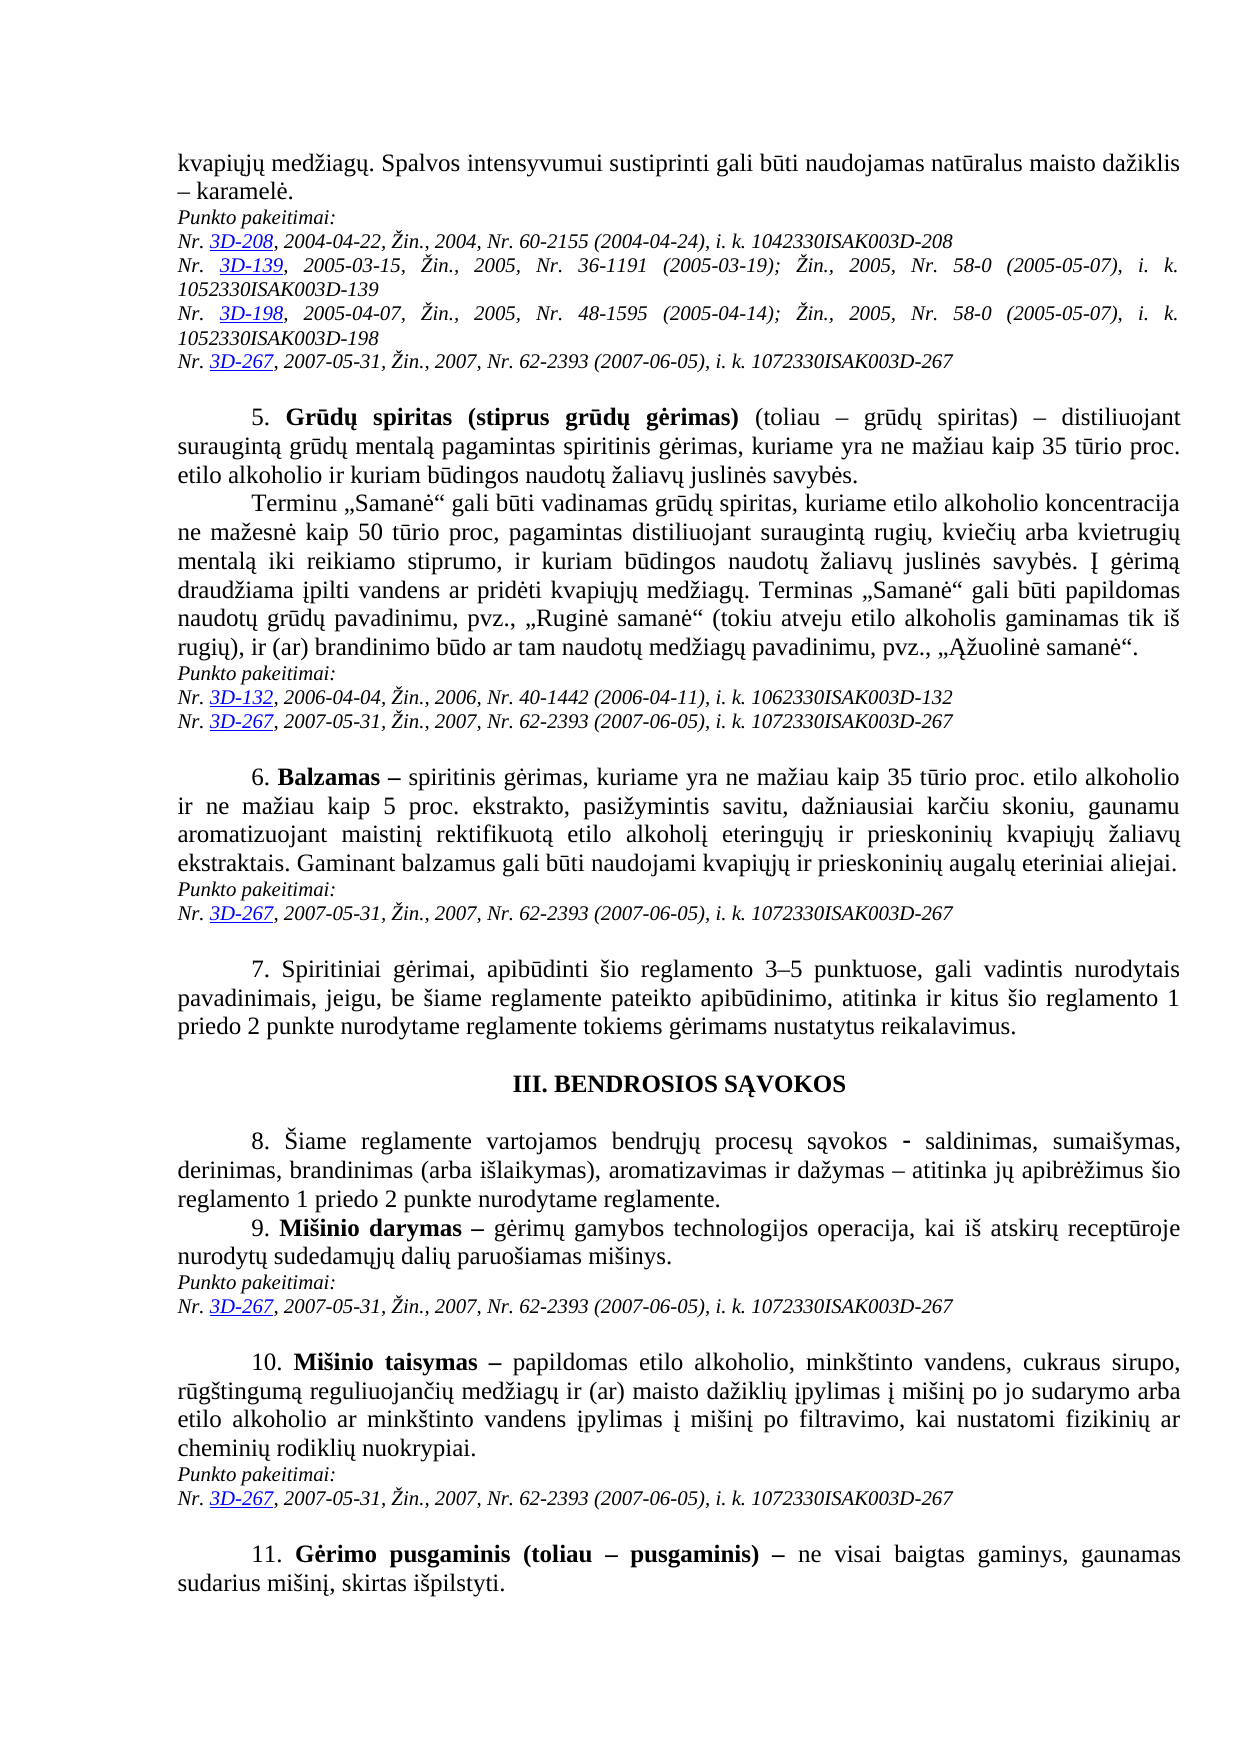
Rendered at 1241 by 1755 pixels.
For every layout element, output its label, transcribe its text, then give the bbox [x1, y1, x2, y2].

text Nr. 3D-132, 2006-04-04, Žin., 2006, Nr. 40-1442 (2006-04-11), i. k. 1062330ISAK003D-132 [177, 685, 1181, 709]
text 8. Šiame reglamente vartojamos bendrųjų procesų sąvokos  saldinimas, sumaišymas, derinimas, brandinimas (arba išlaikymas), aromatizavimas ir dažymas – atitinka jų apibrėžimus šio reglamento 1 priedo 2 punkte nurodytame reglamente. [177, 1126, 1181, 1213]
text 6. Balzamas – spiritinis gėrimas, kuriame yra ne mažiau kaip 35 tūrio proc. etilo alkoholio ir ne mažiau kaip 5 proc. ekstrakto, pasižymintis savitu, dažniausiai karčiu skoniu, gaunamu aromatizuojant maistinį rektifikuotą etilo alkoholį eteringųjų ir prieskoninių kvapiųjų žaliavų ekstraktais. Gaminant balzamus gali būti naudojami kvapiųjų ir prieskoninių augalų eteriniai aliejai. [177, 762, 1181, 877]
text 11. Gėrimo pusgaminis (toliau – pusgaminis) – ne visai baigtas gaminys, gaunamas sudarius mišinį, skirtas išpilstyti. [177, 1539, 1181, 1596]
text 7. Spiritiniai gėrimai, apibūdinti šio reglamento 3–5 punktuose, gali vadintis nurodytais pavadinimais, jeigu, be šiame reglamente pateikto apibūdinimo, atitinka ir kitus šio reglamento 1 priedo 2 punkte nurodytame reglamente tokiems gėrimams nustatytus reikalavimus. [177, 954, 1181, 1040]
text Nr. 3D-267, 2007-05-31, Žin., 2007, Nr. 62-2393 (2007-06-05), i. k. 1072330ISAK003D-267 [177, 1294, 1181, 1318]
text Nr. 3D-267, 2007-05-31, Žin., 2007, Nr. 62-2393 (2007-06-05), i. k. 1072330ISAK003D-267 [177, 1486, 1181, 1510]
text Nr. 3D-139, 2005-03-15, Žin., 2005, Nr. 36-1191 (2005-03-19); Žin., 2005, Nr. 58-0 (2005-05-07), i. k. 1052330ISAK003D-139 [177, 253, 1181, 301]
text 10. Mišinio taisymas – papildomas etilo alkoholio, minkštinto vandens, cukraus sirupo, rūgštingumą reguliuojančių medžiagų ir (ar) maisto dažiklių įpylimas į mišinį po jo sudarymo arba etilo alkoholio ar minkštinto vandens įpylimas į mišinį po filtravimo, kai nustatomi fizikinių ar cheminių rodiklių nuokrypiai. [177, 1347, 1181, 1462]
text Nr. 3D-208, 2004-04-22, Žin., 2004, Nr. 60-2155 (2004-04-24), i. k. 1042330ISAK003D-208 [177, 229, 1181, 253]
text kvapiųjų medžiagų. Spalvos intensyvumui sustiprinti gali būti naudojamas natūralus maisto dažiklis – karamelė. [177, 148, 1181, 205]
text Nr. 3D-198, 2005-04-07, Žin., 2005, Nr. 48-1595 (2005-04-14); Žin., 2005, Nr. 58-0 (2005-05-07), i. k. 1052330ISAK003D-198 [177, 301, 1181, 349]
text Nr. 3D-267, 2007-05-31, Žin., 2007, Nr. 62-2393 (2007-06-05), i. k. 1072330ISAK003D-267 [177, 349, 1181, 373]
text 9. Mišinio darymas – gėrimų gamybos technologijos operacija, kai iš atskirų receptūroje nurodytų sudedamųjų dalių paruošiamas mišinys. [177, 1213, 1181, 1270]
text III. BENDROSIOS SĄVOKOS [177, 1069, 1181, 1098]
text Punkto pakeitimai: [177, 1270, 1181, 1294]
text Punkto pakeitimai: [177, 661, 1181, 685]
text Punkto pakeitimai: [177, 1462, 1181, 1486]
text Punkto pakeitimai: [177, 205, 1181, 229]
text 5. Grūdų spiritas (stiprus grūdų gėrimas) (toliau – grūdų spiritas) – distiliuojant suraugintą grūdų mentalą pagamintas spiritinis gėrimas, kuriame yra ne mažiau kaip 35 tūrio proc. etilo alkoholio ir kuriam būdingos naudotų žaliavų juslinės savybės. [177, 402, 1181, 488]
text Punkto pakeitimai: [177, 877, 1181, 901]
text Nr. 3D-267, 2007-05-31, Žin., 2007, Nr. 62-2393 (2007-06-05), i. k. 1072330ISAK003D-267 [177, 901, 1181, 925]
text Terminu „Samanė“ gali būti vadinamas grūdų spiritas, kuriame etilo alkoholio koncentracija ne mažesnė kaip 50 tūrio proc, pagamintas distiliuojant suraugintą rugių, kviečių arba kvietrugių mentalą iki reikiamo stiprumo, ir kuriam būdingos naudotų žaliavų juslinės savybės. Į gėrimą draudžiama įpilti vandens ar pridėti kvapiųjų medžiagų. Terminas „Samanė“ gali būti papildomas naudotų grūdų pavadinimu, pvz., „Ruginė samanė“ (tokiu atveju etilo alkoholis gaminamas tik iš rugių), ir (ar) brandinimo būdo ar tam naudotų medžiagų pavadinimu, pvz., „Ąžuolinė samanė“. [177, 488, 1181, 661]
text Nr. 3D-267, 2007-05-31, Žin., 2007, Nr. 62-2393 (2007-06-05), i. k. 1072330ISAK003D-267 [177, 709, 1181, 733]
